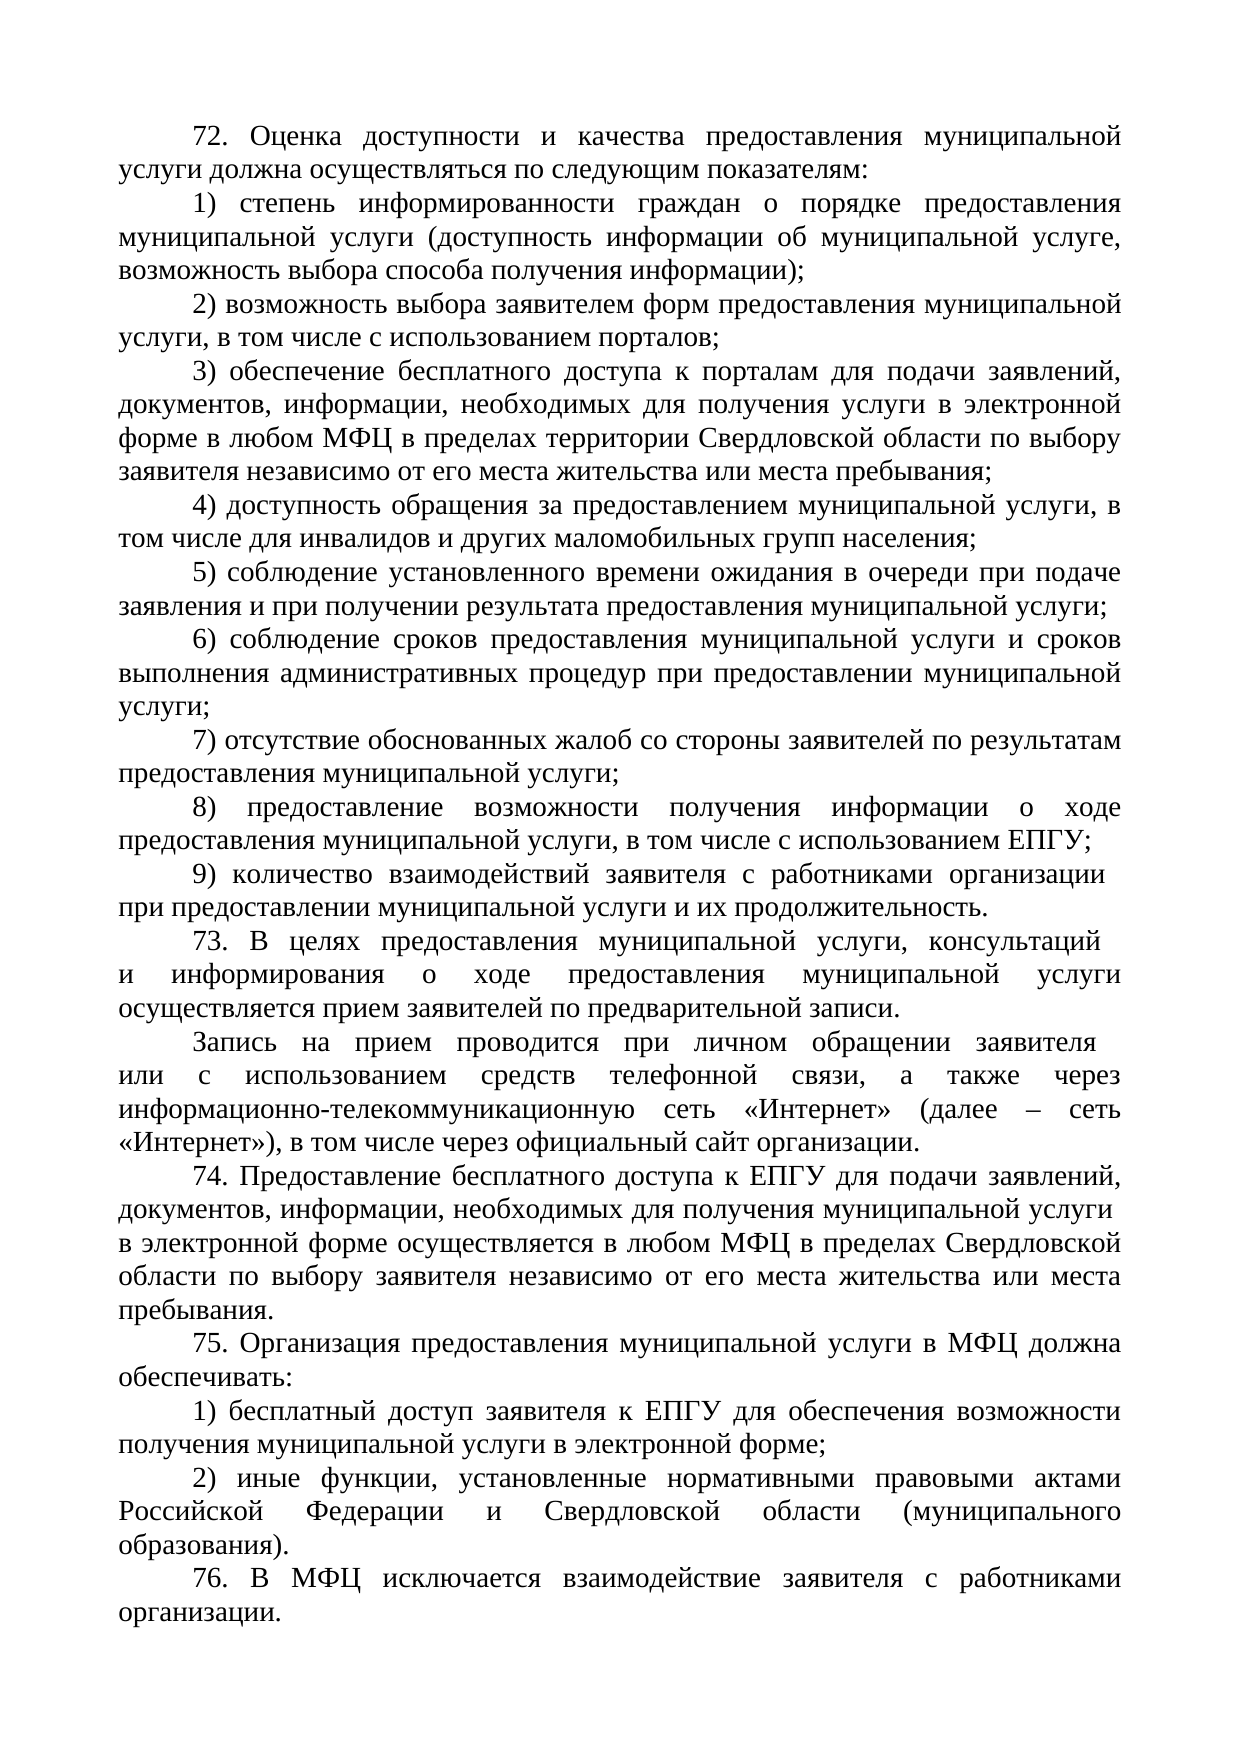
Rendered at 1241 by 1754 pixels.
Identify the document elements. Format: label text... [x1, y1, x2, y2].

text 1) бесплатный доступ заявителя к ЕПГУ для обеспечения возможности получения муниципальной услуги в электронной форме; [118, 1393, 1122, 1460]
text 72. Оценка доступности и качества предоставления муниципальной услуги должна осуществляться по следующим показателям: [118, 118, 1122, 185]
text 4) доступность обращения за предоставлением муниципальной услуги, в том числе для инвалидов и других маломобильных групп населения; [118, 487, 1122, 554]
text 74. Предоставление бесплатного доступа к ЕПГУ для подачи заявлений, документов, информации, необходимых для получения муниципальной услуги в электронной форме осуществляется в любом МФЦ в пределах Свердловской области по выбору заявителя независимо от его места жительства или места пребывания. [118, 1158, 1122, 1326]
text 76. В МФЦ исключается взаимодействие заявителя с работниками организации. [118, 1560, 1122, 1627]
text 2) иные функции, установленные нормативными правовыми актами Российской Федерации и Свердловской области (муниципального образования). [118, 1460, 1122, 1560]
text 7) отсутствие обоснованных жалоб со стороны заявителей по результатам предоставления муниципальной услуги; [118, 722, 1122, 789]
text 6) соблюдение сроков предоставления муниципальной услуги и сроков выполнения административных процедур при предоставлении муниципальной услуги; [118, 621, 1122, 722]
text Запись на прием проводится при личном обращении заявителя или с использованием средств телефонной связи, а также через информационно-телекоммуникационную сеть «Интернет» (далее – сеть «Интернет»), в том числе через официальный сайт организации. [118, 1024, 1122, 1158]
text 1) степень информированности граждан о порядке предоставления муниципальной услуги (доступность информации об муниципальной услуге, возможность выбора способа получения информации); [118, 185, 1122, 286]
text 2) возможность выбора заявителем форм предоставления муниципальной услуги, в том числе с использованием порталов; [118, 286, 1122, 353]
text 73. В целях предоставления муниципальной услуги, консультаций и информирования о ходе предоставления муниципальной услуги осуществляется прием заявителей по предварительной записи. [118, 923, 1122, 1024]
text 3) обеспечение бесплатного доступа к порталам для подачи заявлений, документов, информации, необходимых для получения услуги в электронной форме в любом МФЦ в пределах территории Свердловской области по выбору заявителя независимо от его места жительства или места пребывания; [118, 353, 1122, 487]
text 9) количество взаимодействий заявителя с работниками организации при предоставлении муниципальной услуги и их продолжительность. [118, 856, 1122, 923]
text 8) предоставление возможности получения информации о ходе предоставления муниципальной услуги, в том числе с использованием ЕПГУ; [118, 789, 1122, 856]
text 5) соблюдение установленного времени ожидания в очереди при подаче заявления и при получении результата предоставления муниципальной услуги; [118, 554, 1122, 621]
text 75. Организация предоставления муниципальной услуги в МФЦ должна обеспечивать: [118, 1326, 1122, 1393]
